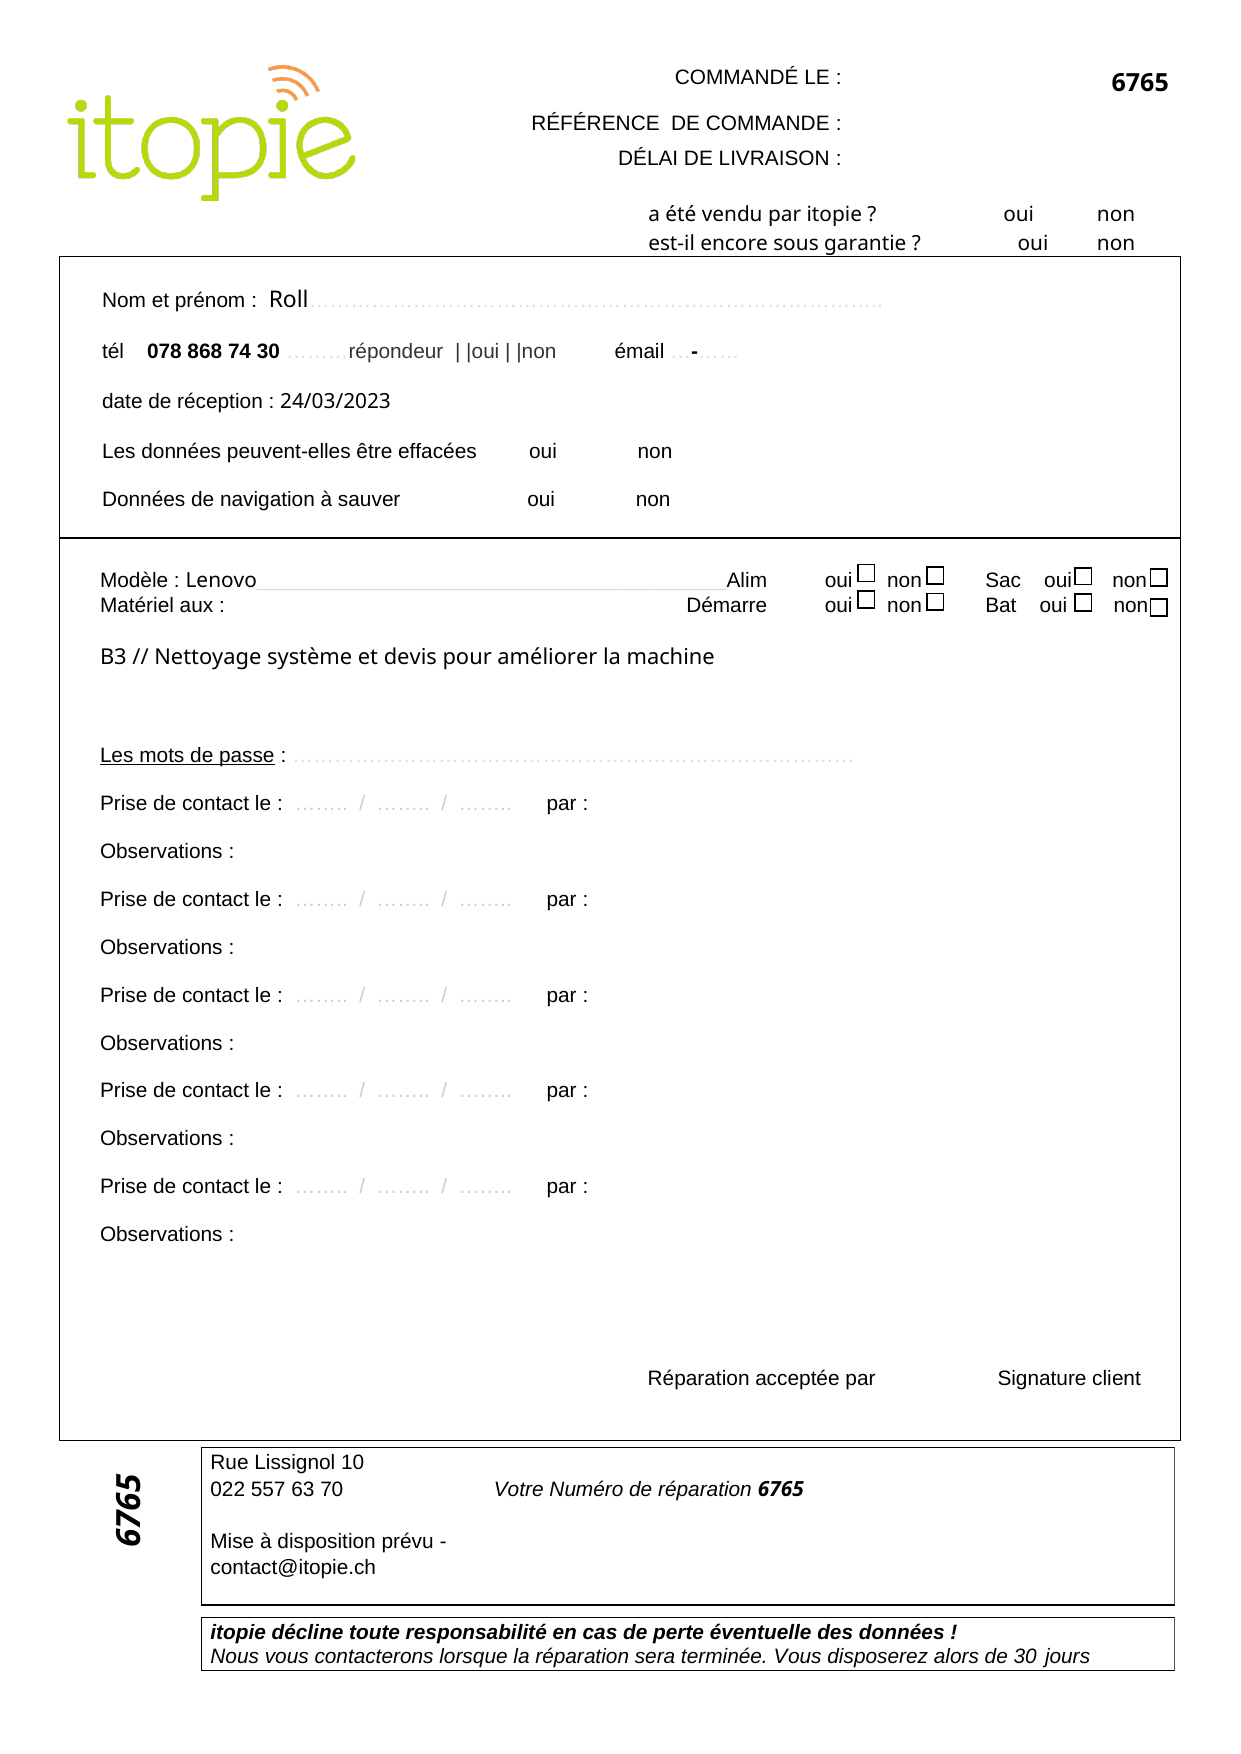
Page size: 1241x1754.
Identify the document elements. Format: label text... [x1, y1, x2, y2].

text Les données peuvent-elles être effacées oui non [60, 436, 1180, 463]
text Prise de contact le : …….. / …….. / …….. par : [60, 788, 1180, 815]
text Prise de contact le : …….. / …….. / …….. par : [60, 1171, 1180, 1198]
table_cell RÉFÉRENCE DE COMMANDE : [490, 105, 847, 140]
text est-il encore sous garantie ? oui non [59, 228, 1181, 256]
table_header 6765 [847, 59, 1180, 104]
text Prise de contact le : …….. / …….. / …….. par : [60, 1075, 1180, 1102]
text Observations : [60, 1219, 1180, 1246]
text a été vendu par itopie ? oui non [59, 199, 1181, 228]
text Observations : [60, 931, 1180, 958]
table_cell [847, 105, 1180, 140]
text Réparation acceptée par Signature client [60, 1363, 1180, 1390]
text Modèle : Lenovo Alim oui non Sac oui non [948, 562, 1180, 590]
text Prise de contact le : …….. / …….. / …….. par : [60, 979, 1180, 1006]
text Les mots de passe : ……………………………………………………………………… [60, 740, 1180, 767]
text Modèle : Lenovo Alim oui non Sac oui non [60, 562, 856, 590]
table_cell itopie décline toute responsabilité en cas de perte éventuelle des données ! Nous vous contacterons lorsque la réparation sera terminée. Vous disposerez alors de 30 jours [195, 1611, 1180, 1677]
text B3 // Nettoyage système et devis pour améliorer la machine [60, 638, 1180, 671]
table_header Rue Lissignol 10 022 557 63 70 Votre Numéro de réparation 6765 Mise à disposition prévu - contact@itopie.ch [195, 1441, 1180, 1611]
text Prise de contact le : …….. / …….. / …….. par : [60, 883, 1180, 911]
table_header 6765 [59, 1441, 195, 1677]
text date de réception : 24/03/2023 [60, 383, 1180, 415]
text Données de navigation à sauver oui non [60, 484, 1180, 511]
table_cell DÉLAI DE LIVRAISON : [490, 140, 847, 175]
text tél 078 868 74 30 ………répondeur | |oui | |non émail …-…… [60, 335, 1180, 362]
text Observations : [60, 1027, 1180, 1054]
text Modèle : Lenovo Alim oui non Sac oui non [879, 562, 925, 590]
text Nom et prénom : Roll……………………………………………………………………….. [60, 280, 1180, 314]
text Observations : [60, 1123, 1180, 1150]
text Matériel aux : Démarre oui non Bat oui non [60, 590, 1180, 617]
picture [67, 65, 356, 201]
table_cell [847, 140, 1180, 175]
table_header COMMANDÉ LE : [490, 59, 847, 104]
text Observations : [60, 836, 1180, 863]
